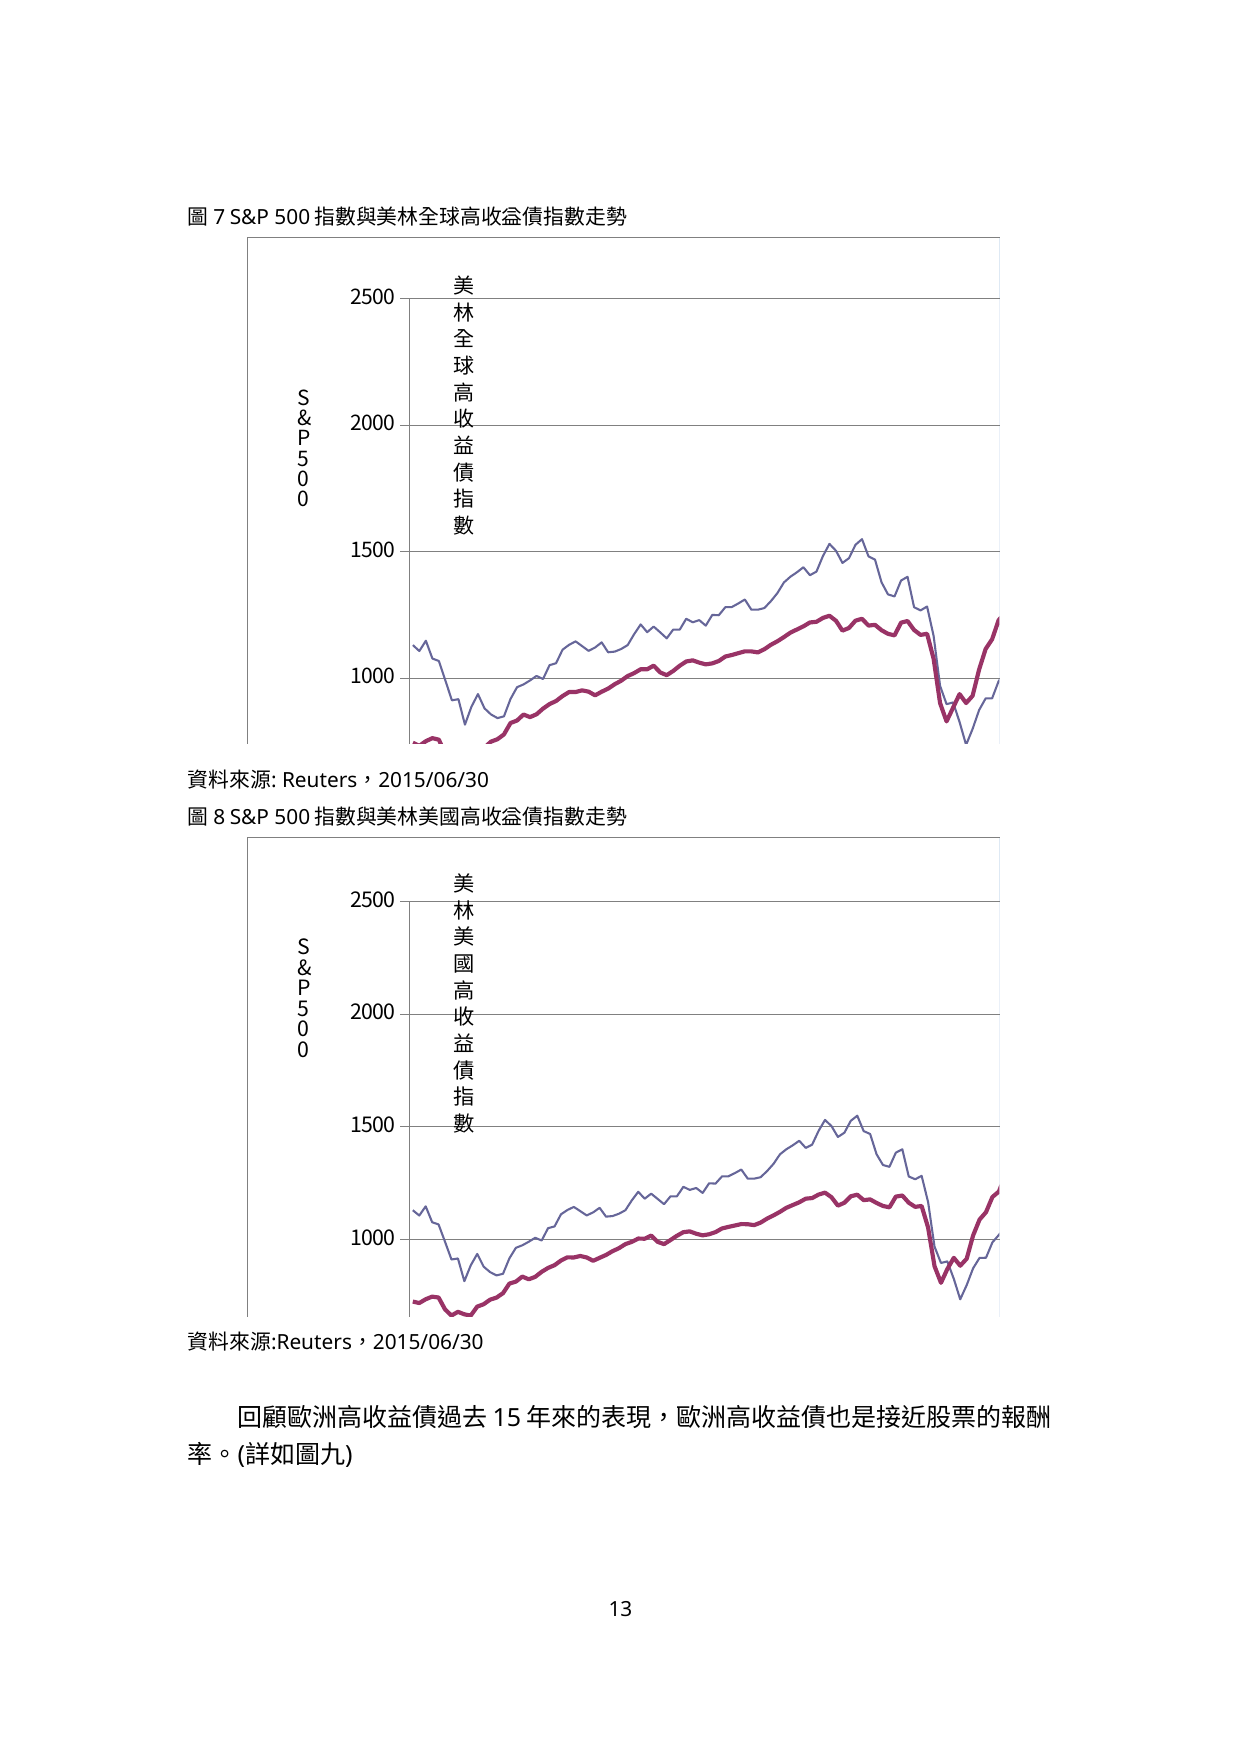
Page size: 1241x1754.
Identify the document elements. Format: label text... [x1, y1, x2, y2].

text 圖 8 S&P 500指數與美林美國高收益債指數走勢 [187, 797, 1053, 834]
text 資料來源:Reuters，2015/06/30 [187, 1322, 1053, 1359]
text 回顧歐洲高收益債過去15年來的表現，歐洲高收益債也是接近股票的報酬率。(詳如圖九) [187, 1397, 1053, 1472]
text 資料來源: Reuters，2015/06/30 [187, 759, 1053, 797]
text 圖 7 S&P 500指數與美林全球高收益債指數走勢 [187, 197, 1053, 234]
